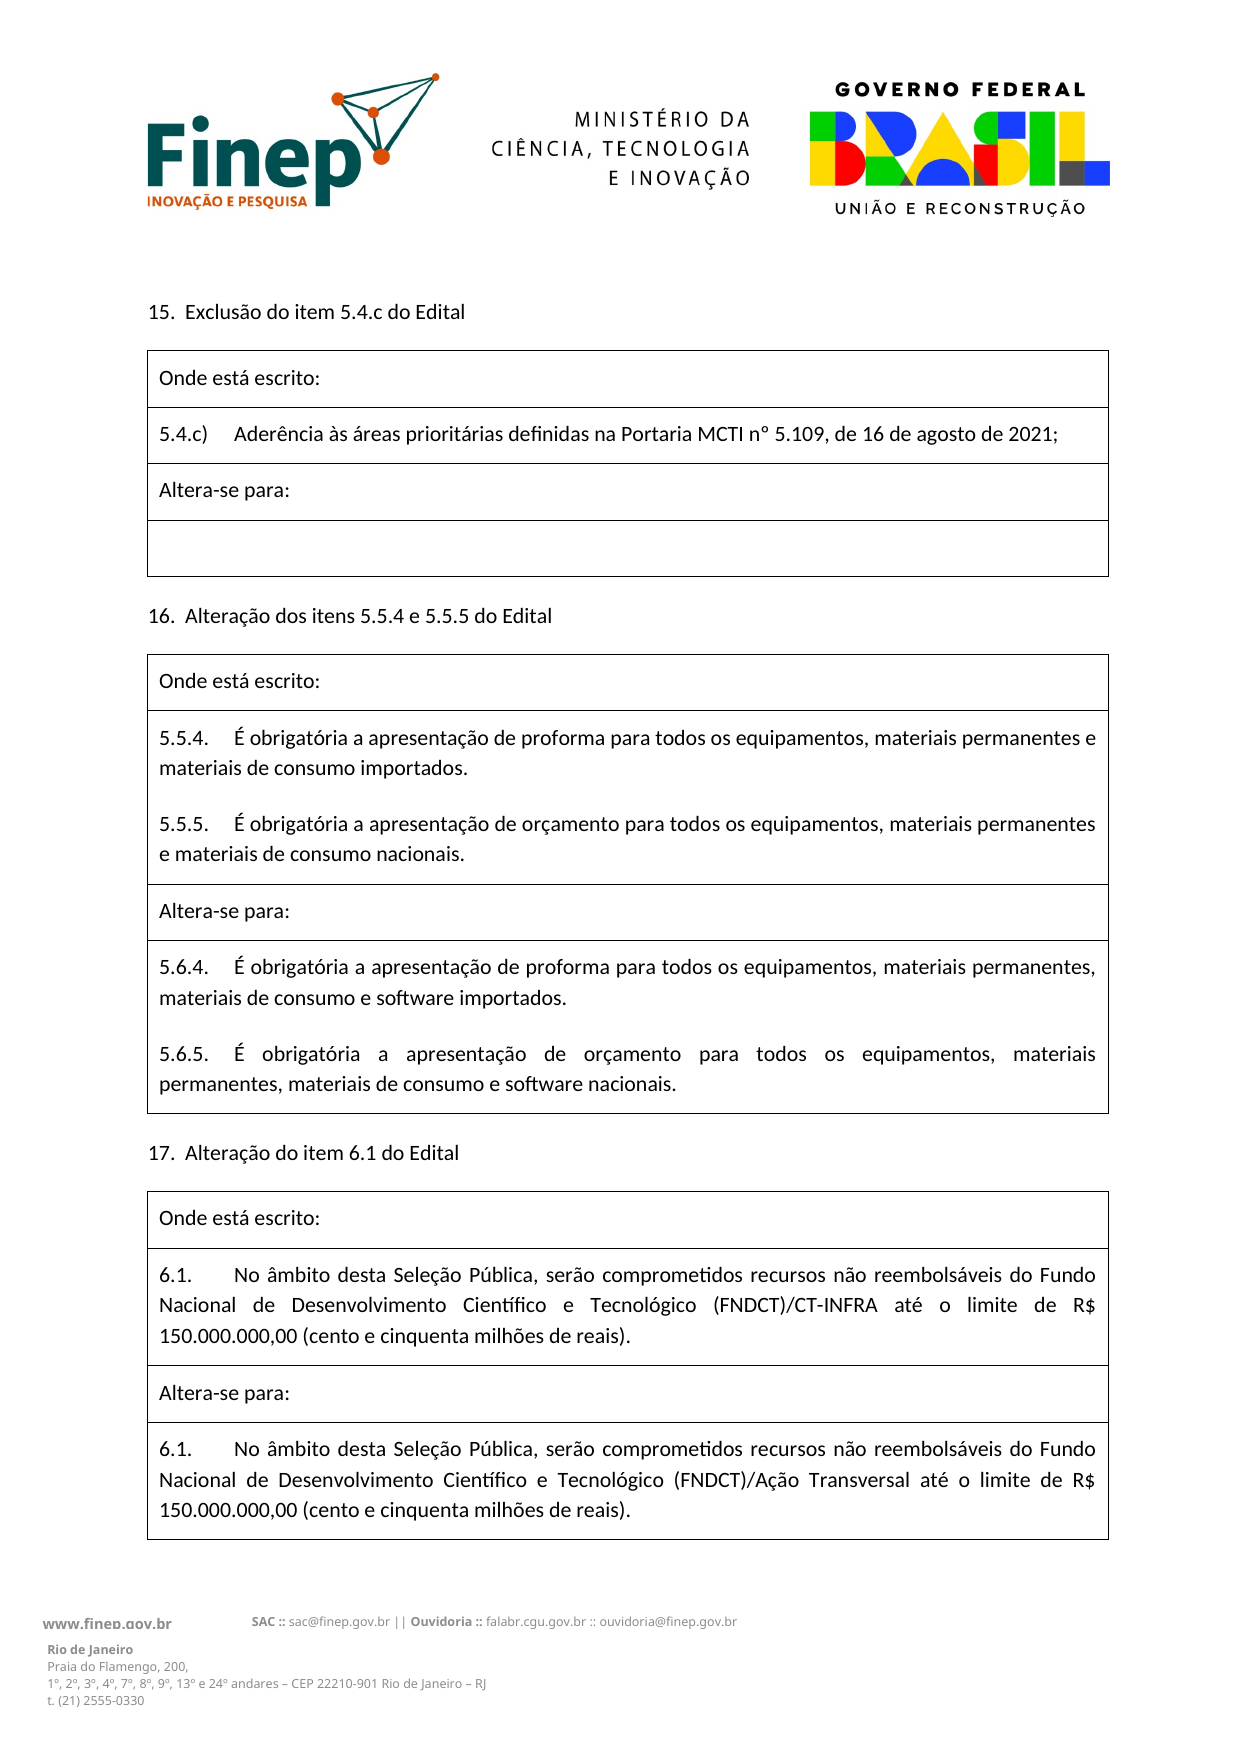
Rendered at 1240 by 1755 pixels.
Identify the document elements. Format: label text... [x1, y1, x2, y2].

table_cell 6.1. No âmbito desta Seleção Pública, serão comprometidos recursos não reembolsáveis do Fundo Nacional de Desenvolvimento Científico e Tecnológico (FNDCT)/CT-INFRA até o limite de R$ 150.000.000,00 (cento e cinquenta milhões de reais). [148, 1249, 1108, 1365]
table_cell Altera-se para: [148, 1366, 1108, 1422]
list Exclusão do item 5.4.c do Edital [148, 298, 1110, 325]
table_cell 5.6.4. É obrigatória a apresentação de proforma para todos os equipamentos, materiais permanentes, materiais de consumo e software importados. 5.6.5. É obrigatória a apresentação de orçamento para todos os equipamentos, materiais permanentes, materiais de consumo e software nacionais. [148, 941, 1108, 1113]
list Alteração dos itens 5.5.4 e 5.5.5 do Edital [148, 602, 1110, 629]
list Alteração do item 6.1 do Edital [148, 1139, 1110, 1166]
table_cell 5.4.c) Aderência às áreas prioritárias definidas na Portaria MCTI nº 5.109, de 16 de agosto de 2021; [148, 408, 1108, 463]
table_header Onde está escrito: [148, 1192, 1108, 1247]
table_header Onde está escrito: [148, 351, 1108, 407]
table_cell 5.5.4. É obrigatória a apresentação de proforma para todos os equipamentos, materiais permanentes e materiais de consumo importados. 5.5.5. É obrigatória a apresentação de orçamento para todos os equipamentos, materiais permanentes e materiais de consumo nacionais. [148, 711, 1108, 883]
table_cell 6.1. No âmbito desta Seleção Pública, serão comprometidos recursos não reembolsáveis do Fundo Nacional de Desenvolvimento Científico e Tecnológico (FNDCT)/Ação Transversal até o limite de R$ 150.000.000,00 (cento e cinquenta milhões de reais). [148, 1423, 1108, 1539]
table_cell [148, 521, 1108, 576]
table_header Onde está escrito: [148, 655, 1108, 710]
table_cell Altera-se para: [148, 464, 1108, 519]
table_cell Altera-se para: [148, 885, 1108, 940]
